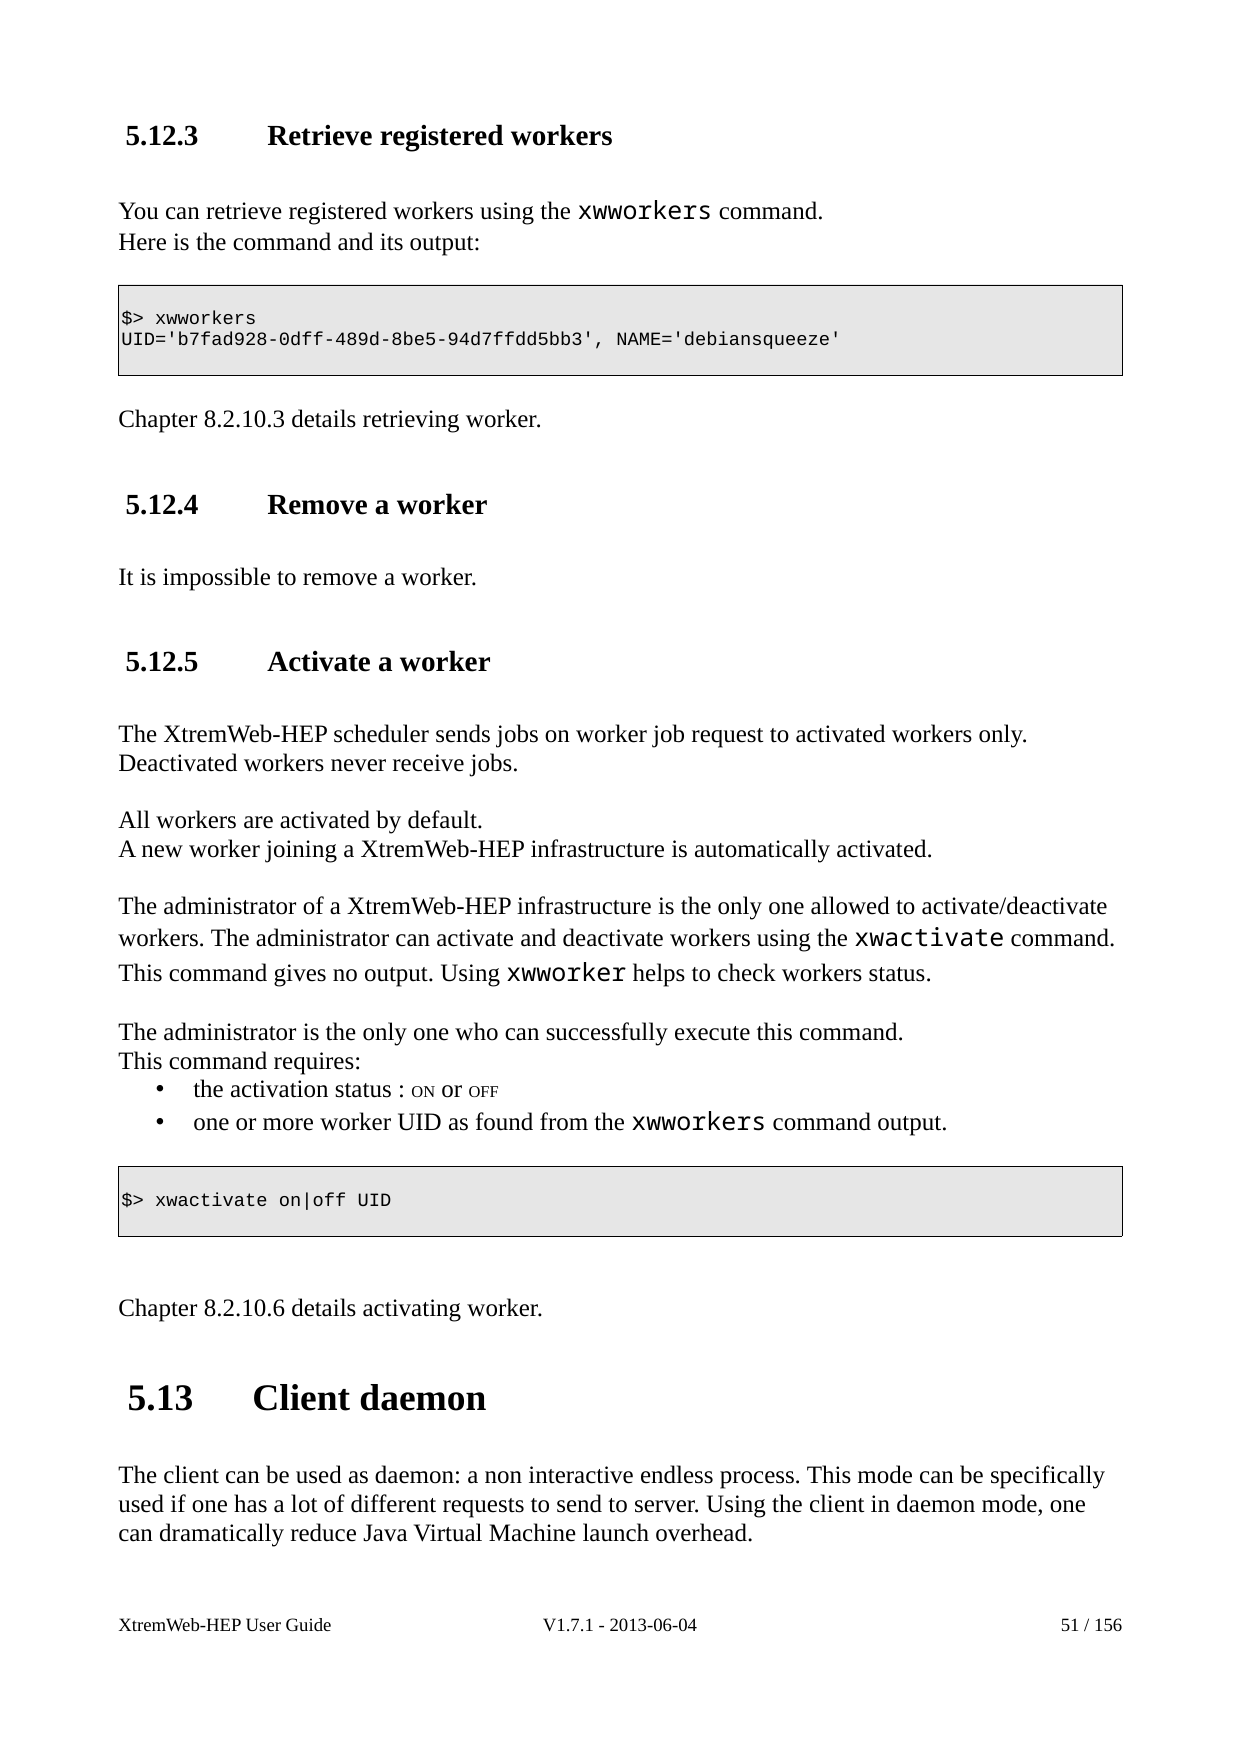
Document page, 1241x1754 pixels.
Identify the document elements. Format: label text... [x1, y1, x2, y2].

text Here is the command and its output: [118, 227, 1122, 256]
text Chapter 8.2.10.6 details activating worker. [118, 1293, 1122, 1322]
text Chapter 8.2.10.3 details retrieving worker. [118, 404, 1122, 433]
subtitle Remove a worker [118, 487, 1122, 520]
list the activation status : on or off [156, 1074, 1122, 1103]
text The administrator is the only one who can successfully execute this command. [118, 1017, 1122, 1046]
text All workers are activated by default. [118, 805, 1122, 834]
text UID='b7fad928-0dff-489d-8be5-94d7ffdd5bb3', NAME='debiansqueeze' [119, 327, 1122, 348]
subtitle Client daemon [118, 1376, 1122, 1419]
text The XtremWeb-HEP scheduler sends jobs on worker job request to activated workers only. Deactivated workers never receive jobs. [118, 719, 1122, 776]
text It is impossible to remove a worker. [118, 562, 1122, 590]
text The client can be used as daemon: a non interactive endless process. This mode can be specifically used if one has a lot of different requests to send to server. Using the client in daemon mode, one can dramatically reduce Java Virtual Machine launch overhead. [118, 1460, 1122, 1546]
subtitle Retrieve registered workers [118, 118, 1122, 152]
subtitle Activate a worker [118, 644, 1122, 678]
text This command gives no output. Using xwworker helps to check workers status. [118, 954, 1122, 988]
text The administrator of a XtremWeb-HEP infrastructure is the only one allowed to activate/deactivate workers. The administrator can activate and deactivate workers using the xwactivate command. [118, 891, 1122, 954]
list one or more worker UID as found from the xwworkers command output. [156, 1103, 1122, 1137]
text A new worker joining a XtremWeb-HEP infrastructure is automatically activated. [118, 834, 1122, 863]
text This command requires: [118, 1046, 1122, 1074]
text $> xwactivate on|off UID [119, 1187, 1122, 1208]
text You can retrieve registered workers using the xwworkers command. [118, 193, 1122, 227]
text $> xwworkers [119, 306, 1122, 327]
